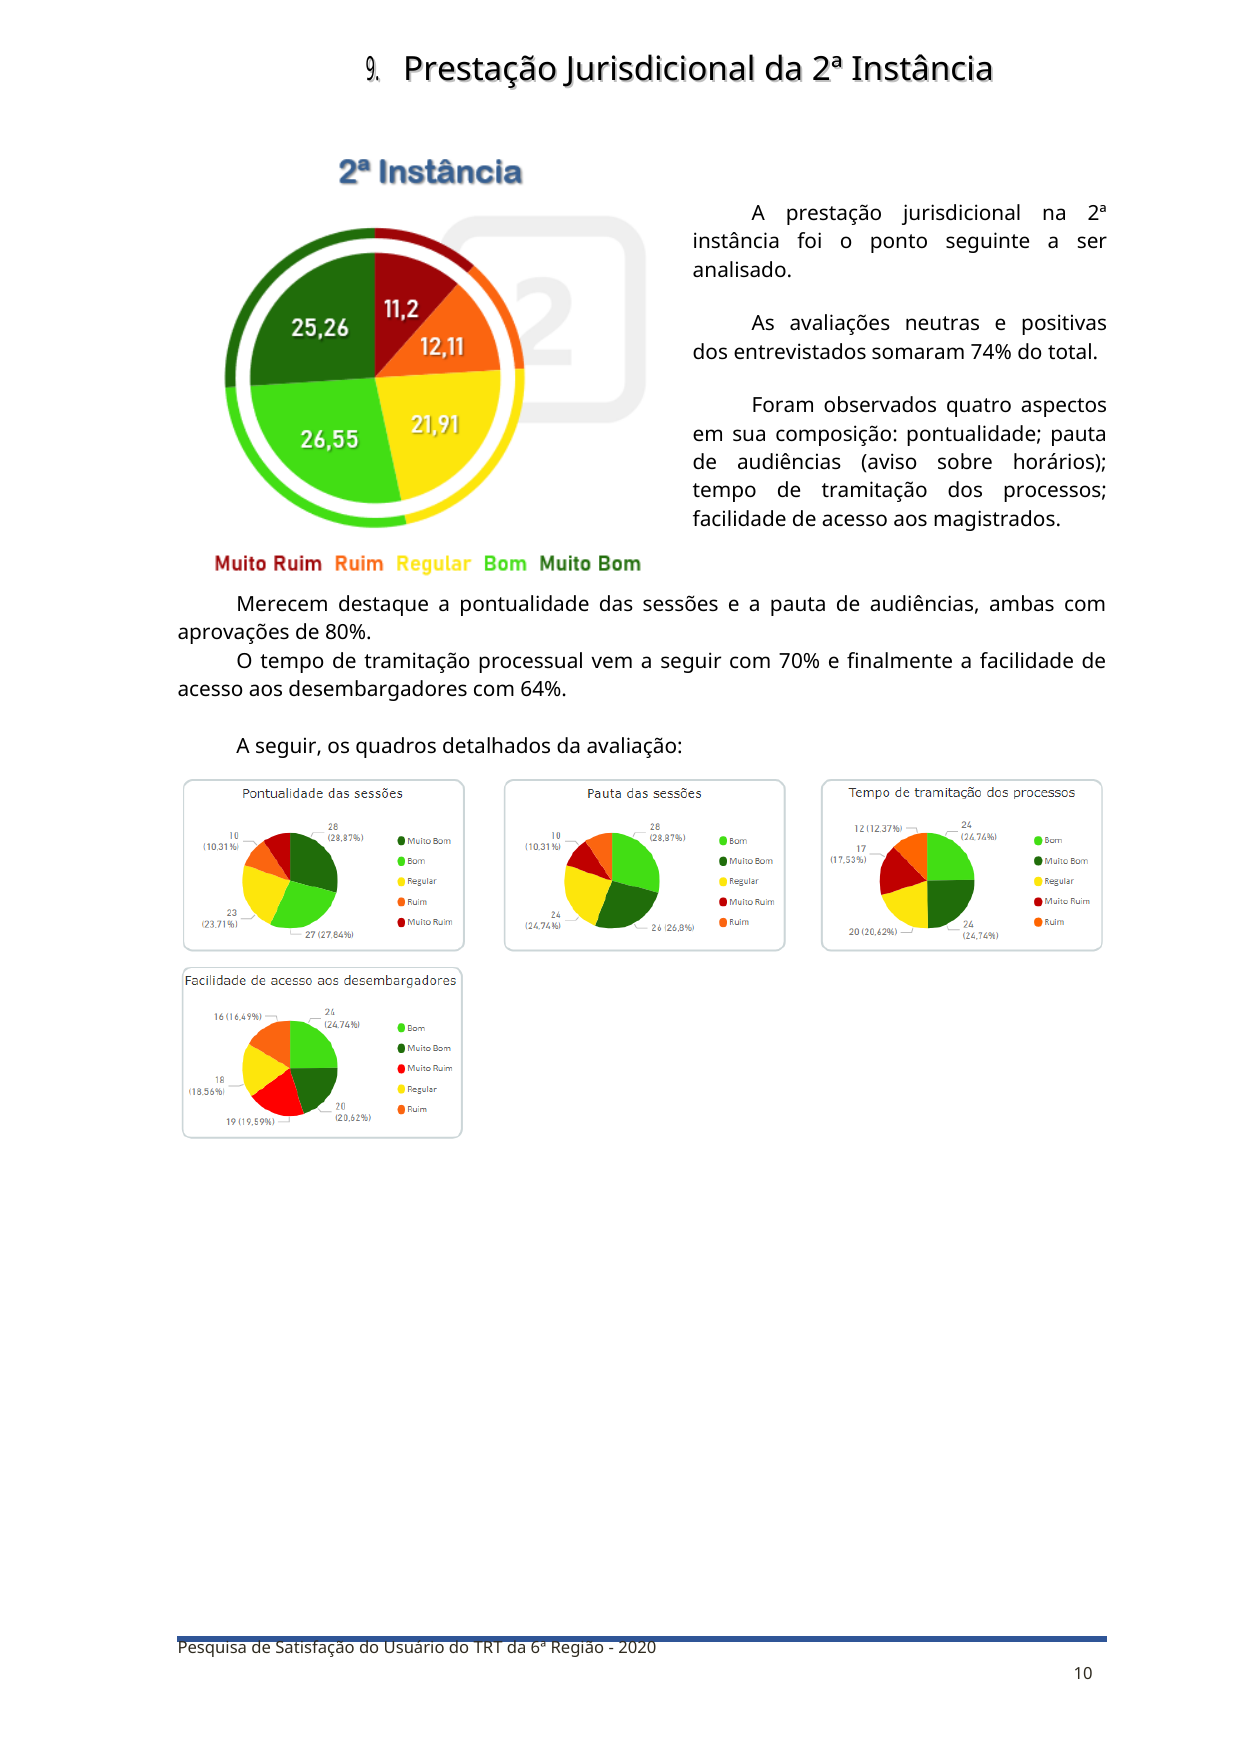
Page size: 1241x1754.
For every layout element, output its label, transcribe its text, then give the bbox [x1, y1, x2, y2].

table_header [189, 142, 681, 589]
text O tempo de tramitação processual vem a seguir com 70% e finalmente a facilidade de acesso aos desembargadores com 64%. [177, 646, 1107, 703]
text A seguir, os quadros detalhados da avaliação: [177, 731, 1107, 760]
table_header A prestação jurisdicional na 2ª instância foi o ponto seguinte a ser analisado. As avaliações neutras e positivas dos entrevistados somaram 74% do total. Foram observados quatro aspectos em sua composição: pontualidade; pauta de audiências (aviso sobre horários); tempo de tramitação dos processos; facilidade de acesso aos magistrados. [681, 142, 1118, 589]
text Merecem destaque a pontualidade das sessões e a pauta de audiências, ambas com aprovações de 80%. [177, 589, 1107, 646]
list Prestação Jurisdicional da 2ª Instância [365, 45, 1107, 90]
